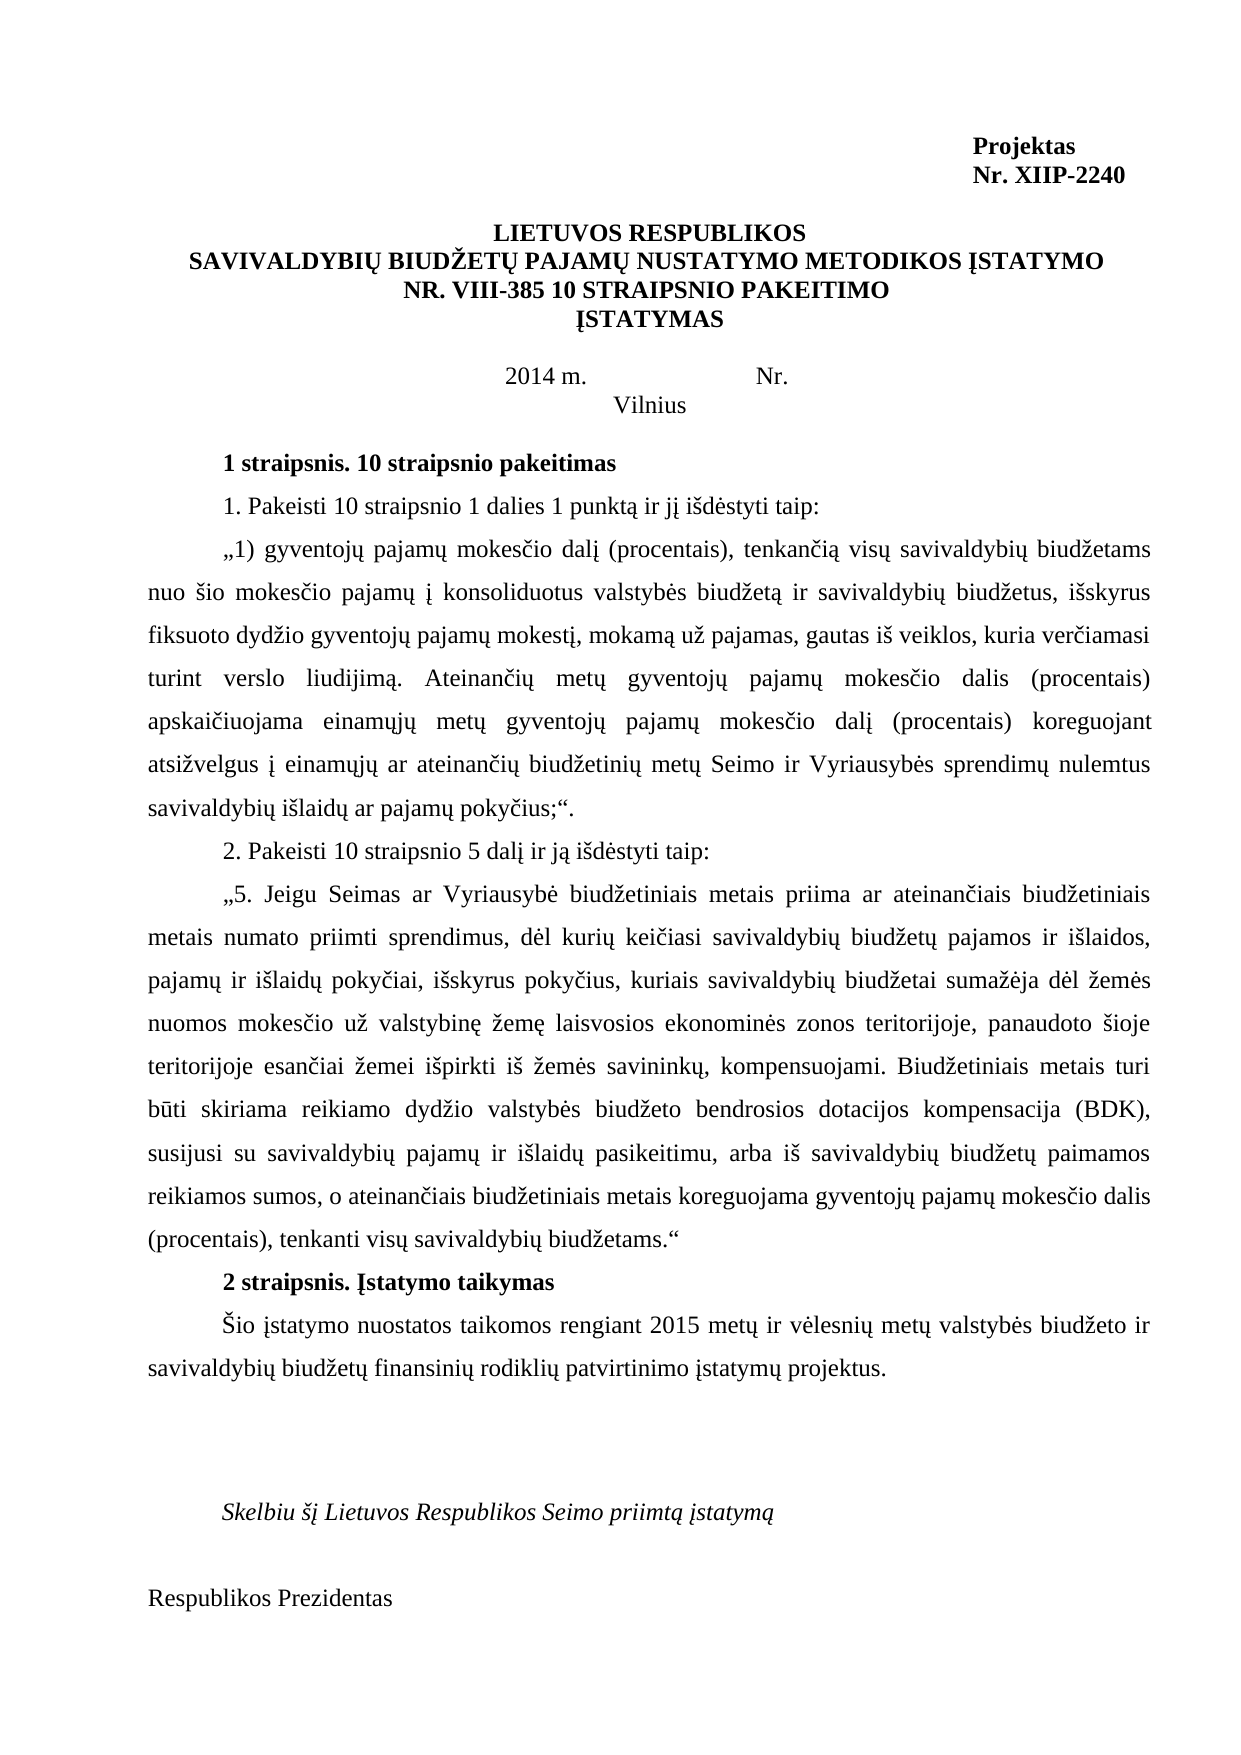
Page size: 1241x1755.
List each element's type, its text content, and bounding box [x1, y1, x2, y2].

text 2 straipsnis. Įstatymo taikymas [148, 1267, 1152, 1296]
text „1) gyventojų pajamų mokesčio dalį (procentais), tenkančią visų savivaldybių biudžetams nuo šio mokesčio pajamų į konsoliduotus valstybės biudžetą ir savivaldybių biudžetus, išskyrus fiksuoto dydžio gyventojų pajamų mokestį, mokamą už pajamas, gautas iš veiklos, kuria verčiamasi turint verslo liudijimą. Ateinančių metų gyventojų pajamų mokesčio dalis (procentais) apskaičiuojama einamųjų metų gyventojų pajamų mokesčio dalį (procentais) koreguojant atsižvelgus į einamųjų ar ateinančių biudžetinių metų Seimo ir Vyriausybės sprendimų nulemtus savivaldybių išlaidų ar pajamų pokyčius;“. [148, 534, 1152, 821]
text 1. Pakeisti 10 straipsnio 1 dalies 1 punktą ir jį išdėstyti taip: [148, 491, 1152, 519]
text Respublikos Prezidentas [148, 1583, 1152, 1612]
text Nr. XIIP-2240 [148, 160, 1152, 189]
text 1 straipsnis. 10 straipsnio pakeitimas [148, 448, 1152, 476]
text Projektas [148, 131, 1152, 160]
text Vilnius [148, 390, 1152, 419]
text LIETUVOS RESPUBLIKOS [148, 218, 1152, 246]
text 2014 m. Nr. [148, 361, 1152, 390]
text 2. Pakeisti 10 straipsnio 5 dalį ir ją išdėstyti taip: [148, 836, 1152, 864]
text Skelbiu šį Lietuvos Respublikos Seimo priimtą įstatymą [148, 1497, 1152, 1526]
text „5. Jeigu Seimas ar Vyriausybė biudžetiniais metais priima ar ateinančiais biudžetiniais metais numato priimti sprendimus, dėl kurių keičiasi savivaldybių biudžetų pajamos ir išlaidos, pajamų ir išlaidų pokyčiai, išskyrus pokyčius, kuriais savivaldybių biudžetai sumažėja dėl žemės nuomos mokesčio už valstybinę žemę laisvosios ekonominės zonos teritorijoje, panaudoto šioje teritorijoje esančiai žemei išpirkti iš žemės savininkų, kompensuojami. Biudžetiniais metais turi būti skiriama reikiamo dydžio valstybės biudžeto bendrosios dotacijos kompensacija (BDK), susijusi su savivaldybių pajamų ir išlaidų pasikeitimu, arba iš savivaldybių biudžetų paimamos reikiamos sumos, o ateinančiais biudžetiniais metais koreguojama gyventojų pajamų mokesčio dalis (procentais), tenkanti visų savivaldybių biudžetams.“ [148, 879, 1152, 1253]
text SAVIVALDYBIŲ BIUDŽETŲ PAJAMŲ NUSTATYMO METODIKOS ĮSTATYMO [148, 246, 1152, 275]
text NR. VIII-385 10 STRAIPSNIO PAKEITIMO [148, 275, 1152, 304]
text ĮSTATYMAS [148, 304, 1152, 333]
text Šio įstatymo nuostatos taikomos rengiant 2015 metų ir vėlesnių metų valstybės biudžeto ir savivaldybių biudžetų finansinių rodiklių patvirtinimo įstatymų projektus. [148, 1310, 1152, 1382]
